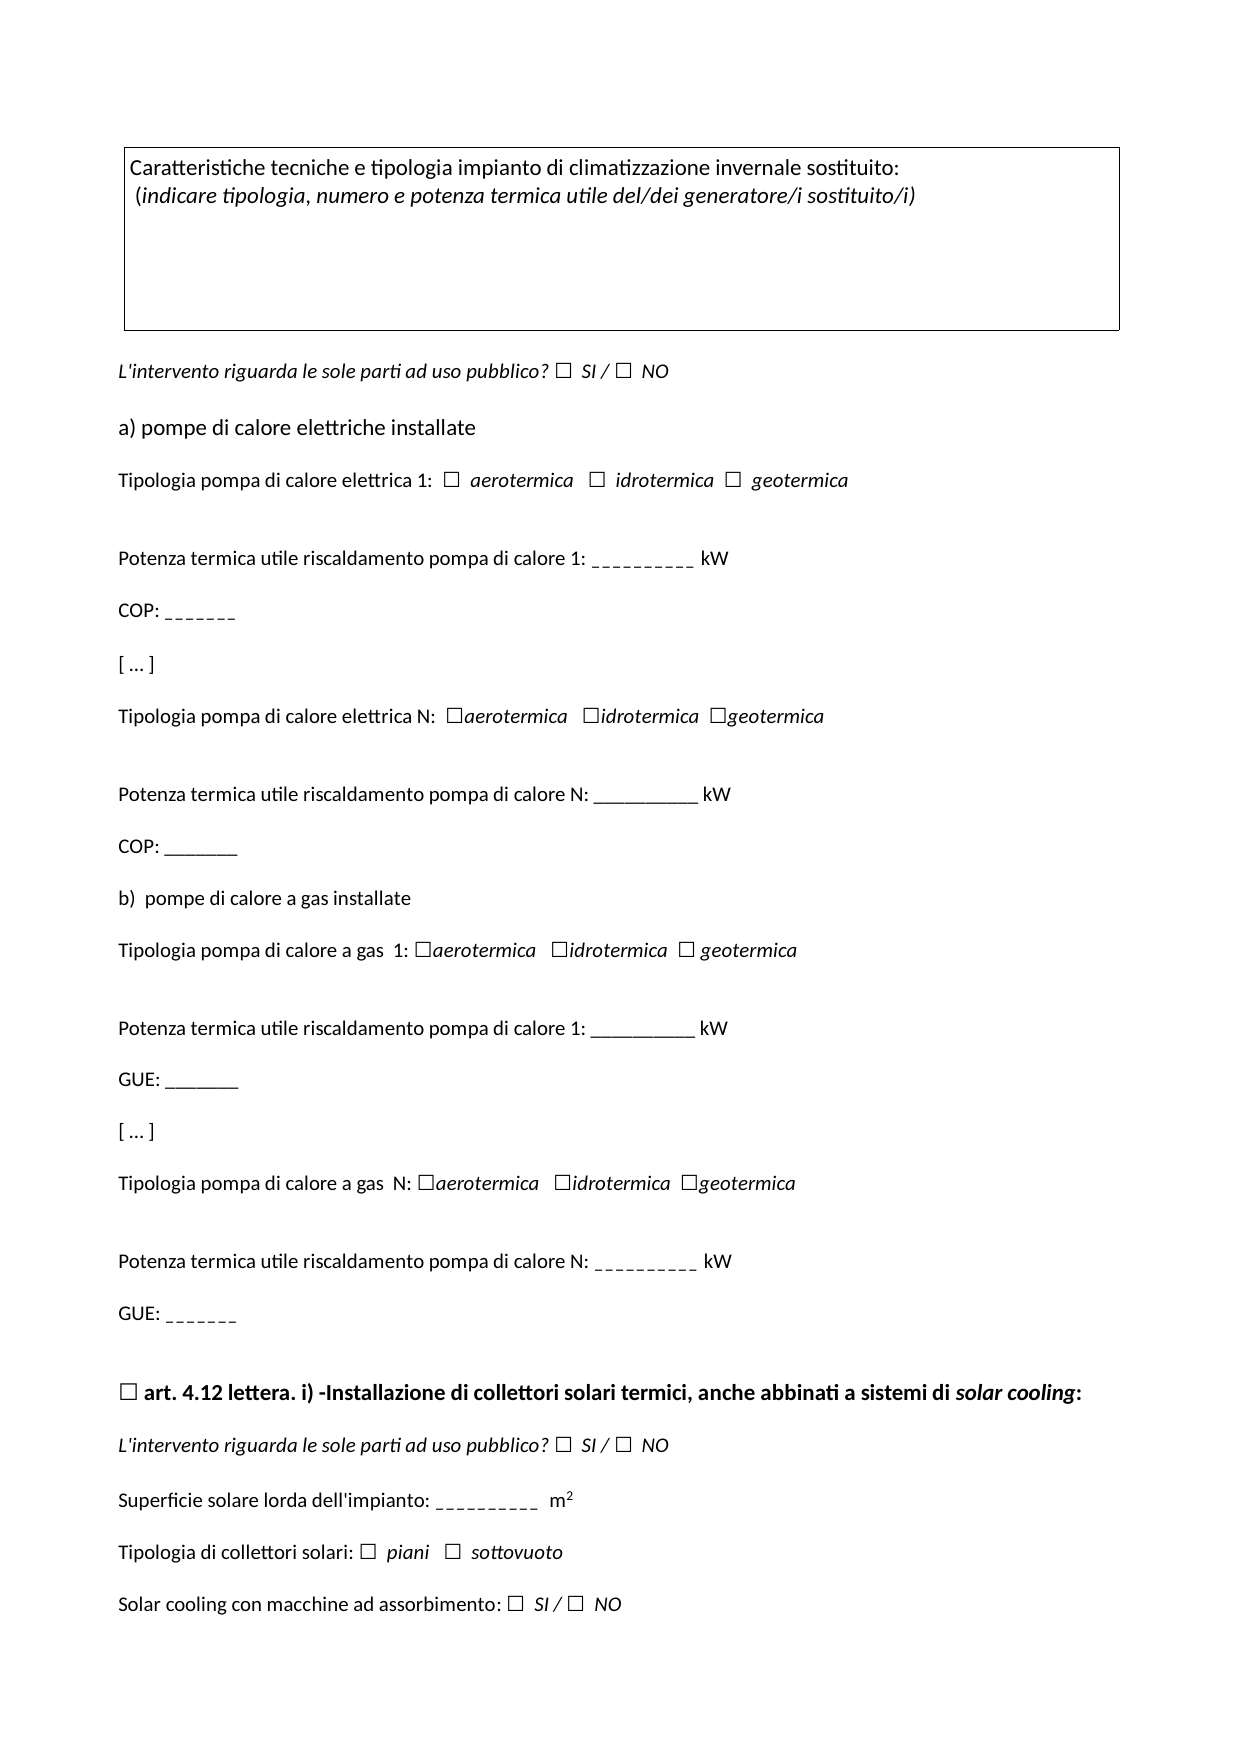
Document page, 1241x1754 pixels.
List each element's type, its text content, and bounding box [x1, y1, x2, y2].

text Tipologia di collettori solari: ☐ piani ☐ sottovuoto [118, 1539, 1122, 1565]
text GUE: _______ [118, 1066, 1122, 1092]
text Potenza termica utile riscaldamento pompa di calore 1: __________ kW [118, 1014, 1122, 1040]
text Superficie solare lorda dell'impianto: __________ m2 [118, 1487, 1122, 1513]
text Tipologia pompa di calore a gas 1: ☐aerotermica ☐idrotermica ☐ geotermica [118, 937, 1122, 962]
text COP: _______ [118, 597, 1122, 623]
text COP: _______ [118, 833, 1122, 859]
text a) pompe di calore elettriche installate [118, 413, 1122, 441]
text Solar cooling con macchine ad assorbimento: ☐ SI / ☐ NO [118, 1591, 1122, 1617]
text Tipologia pompa di calore a gas N: ☐aerotermica ☐idrotermica ☐geotermica [118, 1170, 1122, 1196]
text L'intervento riguarda le sole parti ad uso pubblico? ☐ SI / ☐ NO [118, 1432, 1122, 1458]
text Potenza termica utile riscaldamento pompa di calore N: __________ kW [118, 1248, 1122, 1274]
text GUE: _______ [118, 1300, 1122, 1326]
text Tipologia pompa di calore elettrica N: ☐aerotermica ☐idrotermica ☐geotermica [118, 703, 1122, 729]
text [ … ] [118, 651, 1122, 677]
text L'intervento riguarda le sole parti ad uso pubblico? ☐ SI / ☐ NO [118, 358, 1122, 384]
text b) pompe di calore a gas installate [118, 885, 1122, 911]
table_header Caratteristiche tecniche e tipologia impianto di climatizzazione invernale sostituito: (indicare tipologia, numero e potenza termica utile del/dei generatore/i sostituito/i) [125, 148, 1119, 329]
text Tipologia pompa di calore elettrica 1: ☐ aerotermica ☐ idrotermica ☐ geotermica [118, 467, 1122, 493]
text Potenza termica utile riscaldamento pompa di calore N: __________ kW [118, 781, 1122, 807]
text [ … ] [118, 1118, 1122, 1144]
text Potenza termica utile riscaldamento pompa di calore 1: __________ kW [118, 545, 1122, 571]
text ☐ art. 4.12 lettera. i) -Installazione di collettori solari termici, anche abbinati a sistemi di solar cooling: [118, 1377, 1122, 1406]
